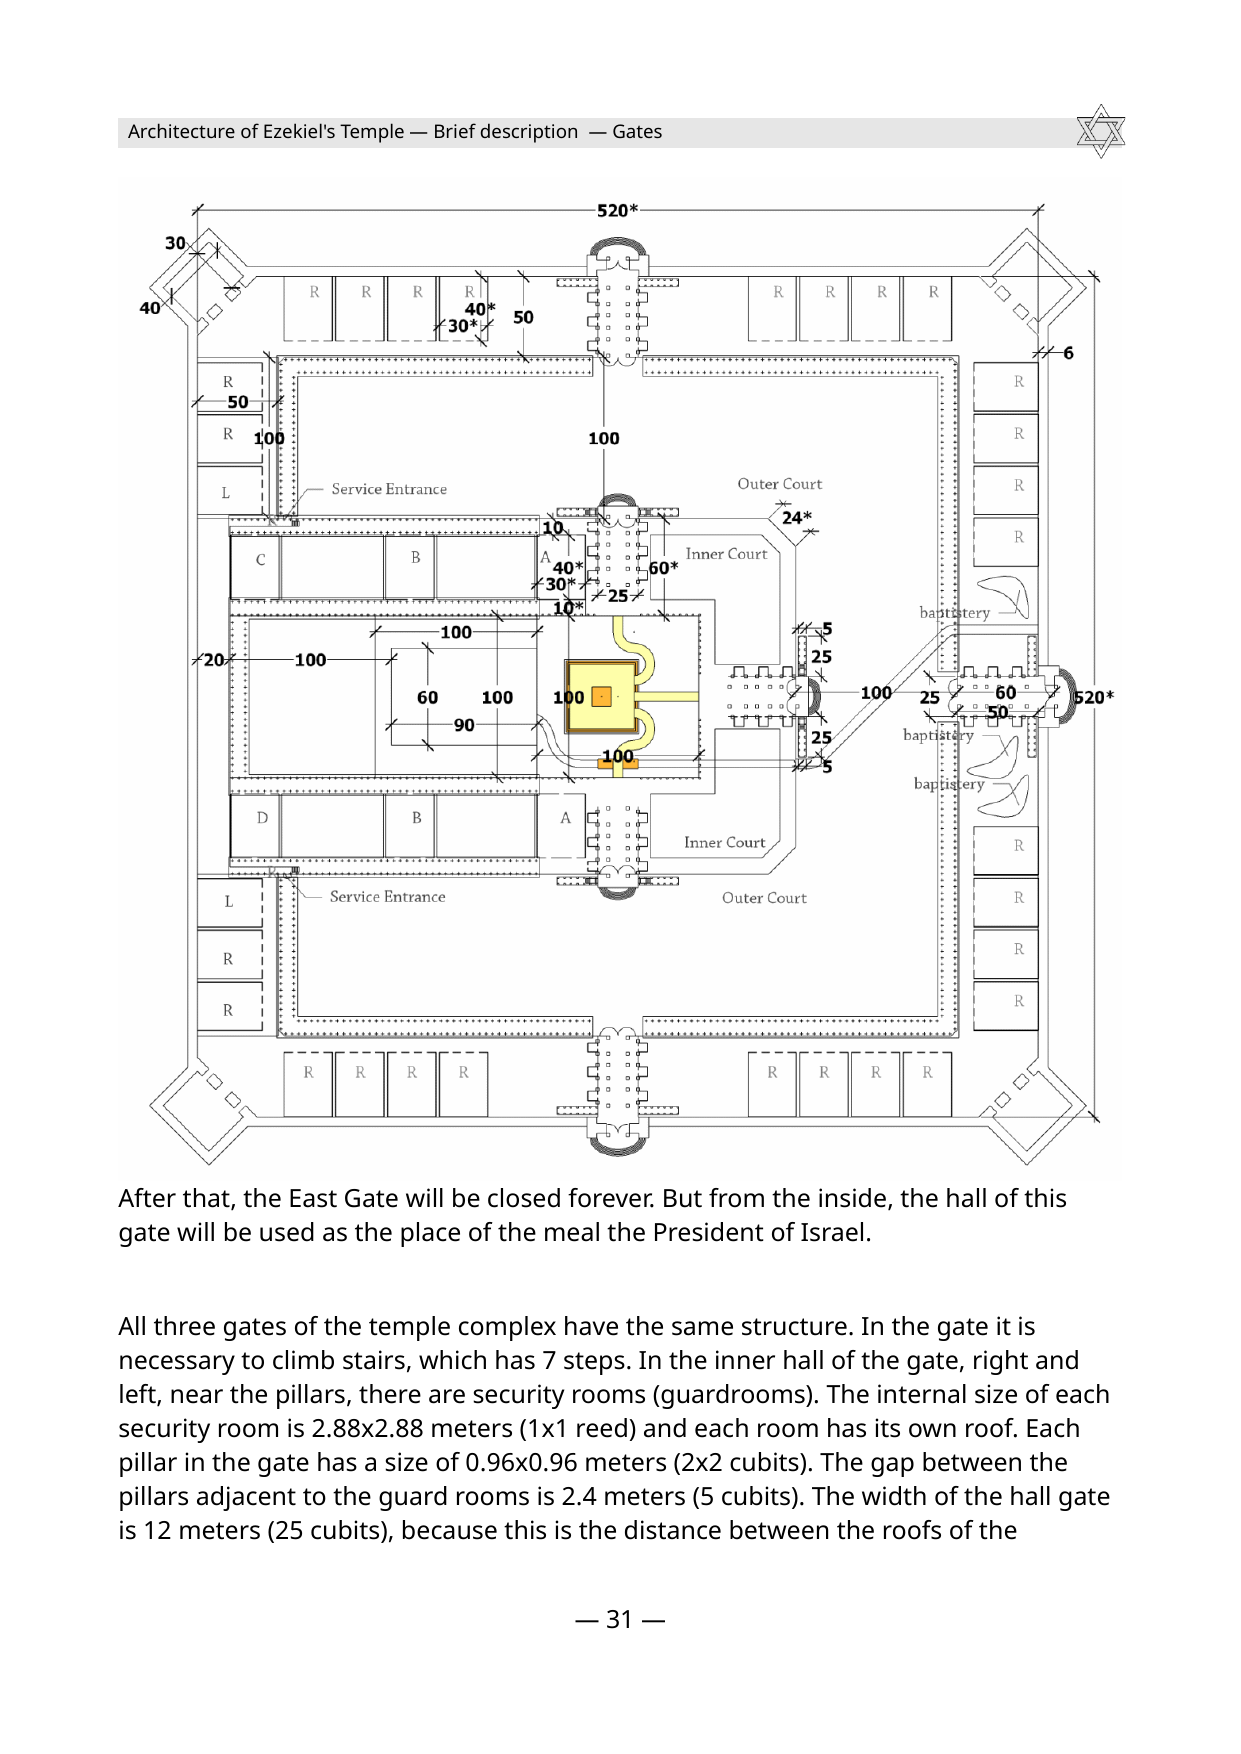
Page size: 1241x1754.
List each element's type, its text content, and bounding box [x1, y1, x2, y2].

text All three gates of the temple complex have the same structure. In the gate it is necessary to climb stairs, which has 7 steps. In the inner hall of the gate, right and left, near the pillars, there are security rooms (guardrooms). The internal size of each security room is 2.88x2.88 meters (1x1 reed) and each room has its own roof. Each pillar in the gate has a size of 0.96x0.96 meters (2x2 cubits). The gap between the pillars adjacent to the guard rooms is 2.4 meters (5 cubits). The width of the hall gate is 12 meters (25 cubits), because this is the distance between the roofs of the [118, 1308, 1122, 1547]
text After that, the East Gate will be closed forever. But from the inside, the hall of this gate will be used as the place of the meal the President of Israel. [118, 1181, 1122, 1249]
picture [118, 177, 1123, 1181]
picture [1077, 104, 1126, 159]
